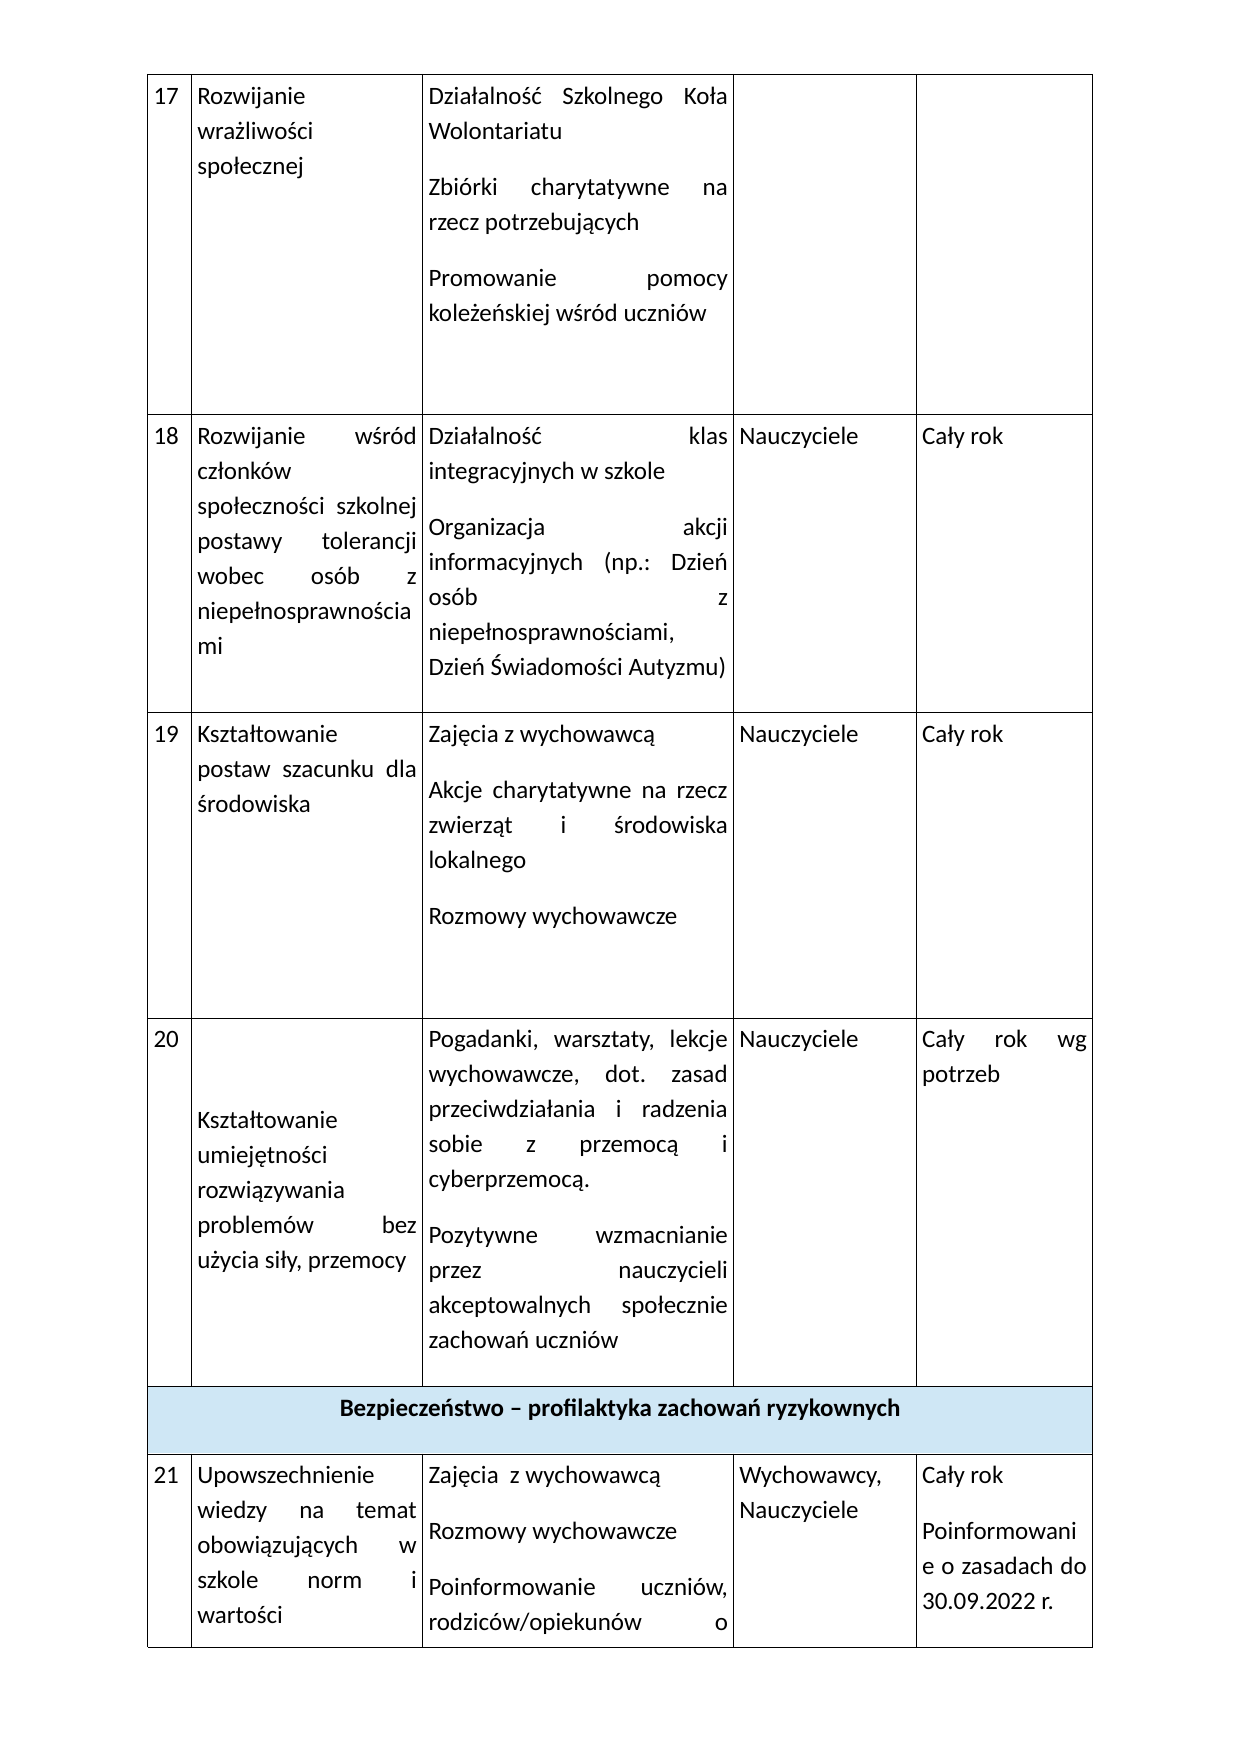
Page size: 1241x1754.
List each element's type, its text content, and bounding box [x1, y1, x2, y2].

table_cell Działalność klas integracyjnych w szkole Organizacja akcji informacyjnych (np.: Dzień osób z niepełnosprawnościami, Dzień Świadomości Autyzmu) [423, 415, 733, 712]
table_cell Upowszechnienie wiedzy na temat obowiązujących w szkole norm i wartości [192, 1455, 422, 1647]
table_cell Nauczyciele [734, 713, 916, 1017]
table_cell Kształtowanie umiejętności rozwiązywania problemów bez użycia siły, przemocy [192, 1019, 422, 1386]
table_cell Zajęcia z wychowawcą Rozmowy wychowawcze Poinformowanie uczniów, rodziców/opiekunów o [423, 1455, 733, 1647]
table_cell Działalność Szkolnego Koła Wolontariatu Zbiórki charytatywne na rzecz potrzebujących Promowanie pomocy koleżeńskiej wśród uczniów [423, 75, 733, 414]
table_cell Cały rok Poinformowanie o zasadach do 30.09.2022 r. [917, 1455, 1092, 1647]
table_cell 17 [148, 75, 191, 414]
table_cell [917, 75, 1092, 414]
table_cell Cały rok wg potrzeb [917, 1019, 1092, 1386]
table_cell Rozwijanie wśród członków społeczności szkolnej postawy tolerancji wobec osób z niepełnosprawnościami [192, 415, 422, 712]
table_cell 19 [148, 713, 191, 1017]
table_cell Zajęcia z wychowawcą Akcje charytatywne na rzecz zwierząt i środowiska lokalnego Rozmowy wychowawcze [423, 713, 733, 1017]
table_cell Pogadanki, warsztaty, lekcje wychowawcze, dot. zasad przeciwdziałania i radzenia sobie z przemocą i cyberprzemocą. Pozytywne wzmacnianie przez nauczycieli akceptowalnych społecznie zachowań uczniów [423, 1019, 733, 1386]
table_cell 20 [148, 1019, 191, 1386]
table_cell Cały rok [917, 415, 1092, 712]
table_cell Wychowawcy, Nauczyciele [734, 1455, 916, 1647]
table_cell Cały rok [917, 713, 1092, 1017]
table_cell Rozwijanie wrażliwości społecznej [192, 75, 422, 414]
table_cell Kształtowanie postaw szacunku dla środowiska [192, 713, 422, 1017]
table_cell Nauczyciele [734, 1019, 916, 1386]
table_cell Nauczyciele [734, 415, 916, 712]
table_cell [734, 75, 916, 414]
table_cell 21 [148, 1455, 191, 1647]
table_cell Bezpieczeństwo – profilaktyka zachowań ryzykownych [148, 1387, 1092, 1453]
table_cell 18 [148, 415, 191, 712]
